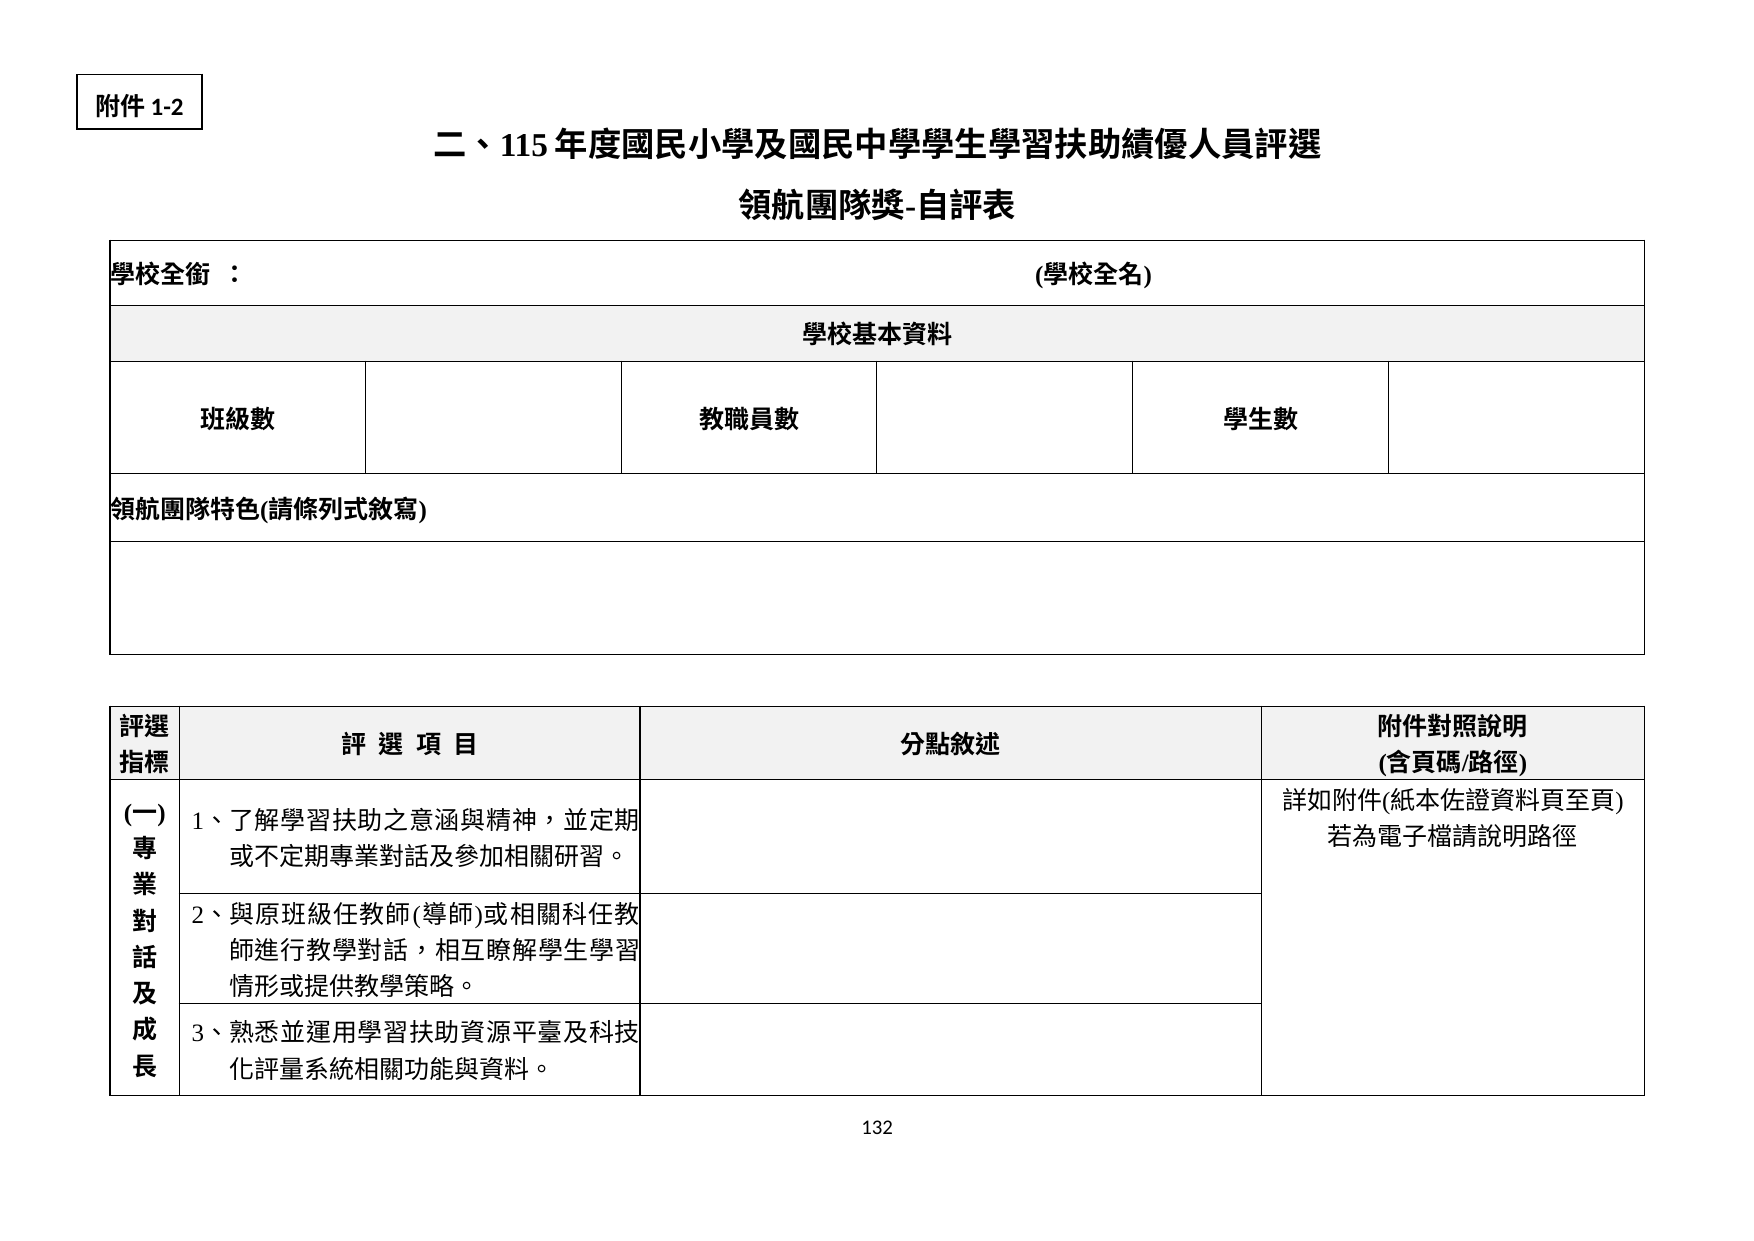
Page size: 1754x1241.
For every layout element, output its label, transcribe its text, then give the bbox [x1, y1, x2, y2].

table_cell (一) 專 業 對 話 及 成 長 [111, 780, 179, 1094]
table_cell 領航團隊特色(請條列式敘寫) [111, 474, 1644, 541]
table_cell 了解學習扶助之意涵與精神，並定期或不定期專業對話及參加相關研習。 [180, 780, 639, 893]
text 領航團隊獎-自評表 [75, 179, 1679, 227]
table_cell [877, 362, 1132, 473]
table_cell 與原班級任教師(導師)或相關科任教師進行教學對話，相互瞭解學生學習情形或提供教學策略。 [180, 894, 639, 1003]
table_cell [641, 894, 1261, 1003]
table_cell 班級數 [111, 362, 365, 473]
table_cell [366, 362, 621, 473]
table_header 評 選 項 目 [180, 707, 639, 779]
table_cell [1389, 362, 1644, 473]
text 二、115年度國民小學及國民中學學生學習扶助績優人員評選 [75, 118, 1679, 166]
table_cell [641, 780, 1261, 893]
table_header 分點敘述 [641, 707, 1261, 779]
table_cell 詳如附件(紙本佐證資料頁至頁) 若為電子檔請說明路徑 [1262, 780, 1644, 1094]
table_cell 熟悉並運用學習扶助資源平臺及科技化評量系統相關功能與資料。 [180, 1004, 639, 1094]
text 附件1-2 [93, 82, 186, 121]
table_cell 教職員數 [622, 362, 876, 473]
table_cell 學生數 [1133, 362, 1388, 473]
table_cell 學校基本資料 [111, 306, 1644, 361]
table_header 評選 指標 [111, 707, 179, 779]
table_cell [111, 542, 1644, 654]
table_cell [641, 1004, 1261, 1094]
table_header 學校全銜 ： (學校全名) [111, 241, 1644, 304]
table_header 附件對照說明 (含頁碼/路徑) [1262, 707, 1644, 779]
